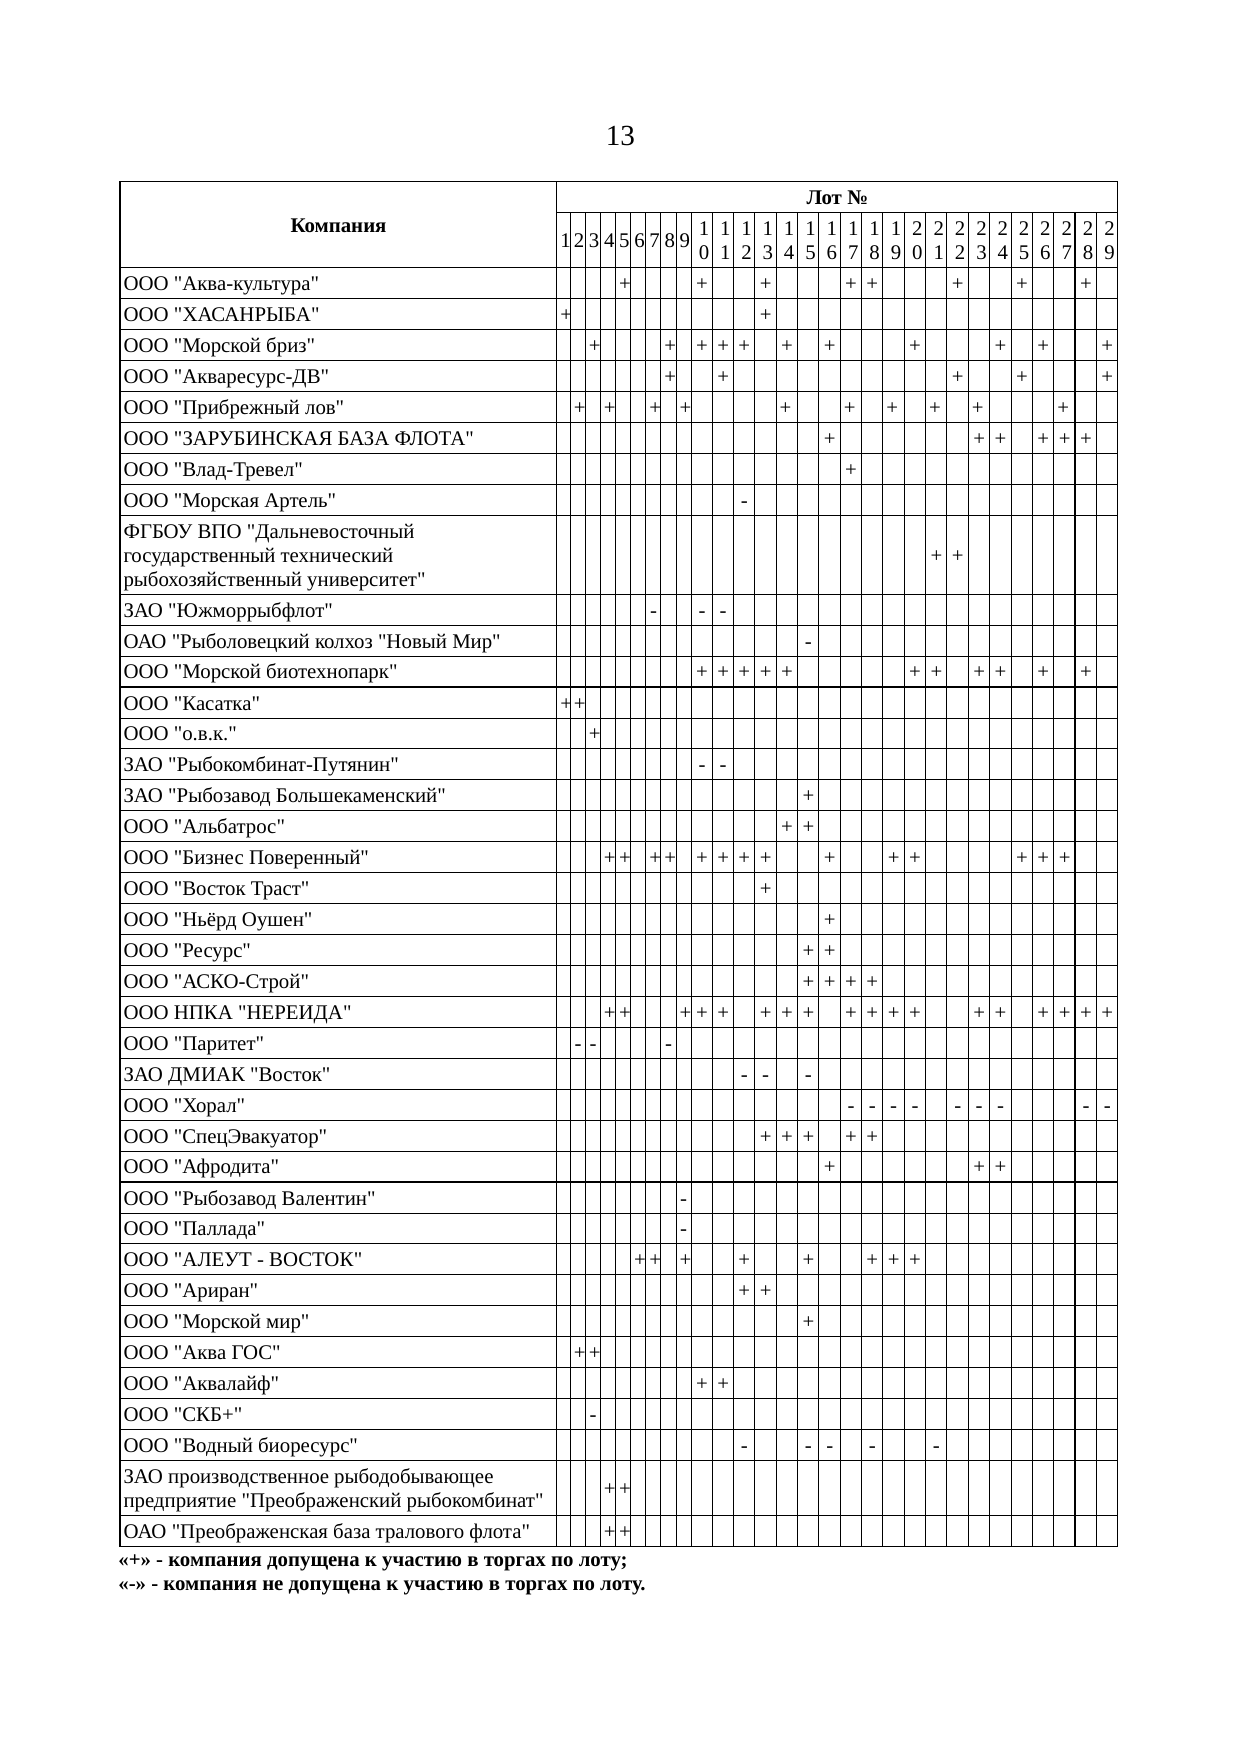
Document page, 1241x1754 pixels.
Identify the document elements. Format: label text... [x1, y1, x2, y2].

table_cell + [692, 657, 712, 686]
table_cell [947, 1306, 968, 1336]
table_cell [734, 1337, 754, 1367]
table_cell ООО "Альбатрос" [121, 811, 556, 841]
table_cell + [755, 268, 776, 298]
table_cell [616, 749, 630, 779]
table_cell + [1033, 330, 1053, 360]
table_cell [1054, 811, 1074, 841]
table_cell [926, 1399, 946, 1429]
table_cell [990, 392, 1011, 422]
table_cell [862, 719, 882, 748]
table_cell [571, 966, 585, 996]
table_cell [947, 1275, 968, 1305]
table_cell ООО "Морской мир" [121, 1306, 556, 1336]
table_cell + [798, 997, 818, 1027]
table_cell [883, 516, 904, 594]
table_cell + [1012, 361, 1032, 391]
table_cell + [692, 842, 712, 872]
table_cell [586, 873, 600, 903]
table_cell [631, 1028, 645, 1058]
table_cell [841, 1244, 861, 1274]
table_cell [1076, 1430, 1096, 1460]
table_cell [557, 1244, 570, 1274]
table_cell [1097, 268, 1117, 298]
table_cell [713, 719, 733, 748]
table_cell [677, 1368, 691, 1398]
table_cell [798, 873, 818, 903]
table_cell [1054, 688, 1074, 717]
table_cell [947, 626, 968, 656]
table_cell - [798, 626, 818, 656]
table_cell [601, 268, 615, 298]
table_cell [586, 1121, 600, 1151]
table_cell [990, 595, 1011, 624]
table_cell 9 [677, 213, 691, 267]
table_cell - [1097, 1090, 1117, 1119]
table_cell - [713, 595, 733, 624]
table_cell [557, 1028, 570, 1058]
table_cell [777, 780, 797, 810]
table_cell [905, 904, 925, 934]
table_cell [734, 1214, 754, 1243]
table_cell [571, 1090, 585, 1119]
table_cell + [777, 1121, 797, 1151]
table_cell [990, 719, 1011, 748]
table_cell [990, 904, 1011, 934]
table_cell [777, 1368, 797, 1398]
table_cell [777, 719, 797, 748]
table_cell [1033, 1244, 1053, 1274]
table_cell [755, 361, 776, 391]
table_cell [677, 1461, 691, 1515]
table_cell [713, 1516, 733, 1546]
table_cell 5 [616, 213, 630, 267]
table_cell [646, 749, 660, 779]
table_cell [692, 1306, 712, 1336]
table_cell [616, 1059, 630, 1089]
table_cell [969, 1516, 989, 1546]
table_cell [571, 1152, 585, 1181]
table_cell [819, 1183, 840, 1212]
table_cell [1054, 1121, 1074, 1151]
table_cell [1012, 688, 1032, 717]
table_cell [631, 1059, 645, 1089]
table_cell [571, 1121, 585, 1151]
table_cell [819, 719, 840, 748]
table_cell [557, 811, 570, 841]
table_cell [616, 392, 630, 422]
table_cell [571, 657, 585, 686]
table_cell [883, 657, 904, 686]
table_cell ООО "о.в.к." [121, 719, 556, 748]
table_cell [1097, 657, 1117, 686]
table_cell [646, 873, 660, 903]
table_cell [1012, 873, 1032, 903]
table_cell [734, 904, 754, 934]
table_cell 23 [969, 213, 989, 267]
table_cell [734, 873, 754, 903]
table_cell [571, 719, 585, 748]
table_cell [631, 935, 645, 965]
table_cell [571, 299, 585, 329]
table_cell - [947, 1090, 968, 1119]
table_cell - [692, 749, 712, 779]
table_cell [631, 423, 645, 453]
table_cell [557, 997, 570, 1027]
table_cell [734, 749, 754, 779]
table_cell + [1076, 657, 1096, 686]
table_cell [905, 688, 925, 717]
table_cell [1033, 516, 1053, 594]
table_cell [661, 1399, 676, 1429]
table_cell [947, 873, 968, 903]
table_cell [601, 361, 615, 391]
table_cell [557, 1152, 570, 1181]
table_cell [677, 485, 691, 514]
table_cell [819, 811, 840, 841]
table_cell [883, 719, 904, 748]
table_cell + [677, 392, 691, 422]
table_cell + [819, 423, 840, 453]
table_cell [1076, 485, 1096, 514]
table_cell [1033, 626, 1053, 656]
table_cell [1033, 454, 1053, 484]
table_cell [1033, 595, 1053, 624]
table_cell [1033, 299, 1053, 329]
table_cell - [734, 1059, 754, 1089]
table_cell [755, 749, 776, 779]
table_cell [755, 966, 776, 996]
table_cell + [755, 1275, 776, 1305]
table_cell [1097, 1399, 1117, 1429]
table_cell [1033, 1399, 1053, 1429]
table_cell + [990, 997, 1011, 1027]
table_cell [601, 423, 615, 453]
table_cell [586, 1368, 600, 1398]
table_cell [1054, 966, 1074, 996]
table_cell - [661, 1028, 676, 1058]
table_cell [601, 688, 615, 717]
table_cell [601, 454, 615, 484]
table_cell + [862, 1244, 882, 1274]
table_cell [990, 516, 1011, 594]
table_cell [616, 966, 630, 996]
table_cell ООО НПКА "НЕРЕИДА" [121, 997, 556, 1027]
table_cell [692, 454, 712, 484]
table_cell + [819, 935, 840, 965]
table_cell [798, 1090, 818, 1119]
table_cell [571, 1399, 585, 1429]
table_cell + [571, 392, 585, 422]
table_cell [905, 423, 925, 453]
table_cell [713, 1244, 733, 1274]
table_cell [969, 1214, 989, 1243]
table_cell [926, 1183, 946, 1212]
table_cell [777, 935, 797, 965]
table_cell ООО "Морской бриз" [121, 330, 556, 360]
table_cell + [557, 688, 570, 717]
table_cell [883, 749, 904, 779]
table_cell [734, 392, 754, 422]
table_cell [883, 1059, 904, 1089]
table_cell [841, 657, 861, 686]
table_cell [798, 454, 818, 484]
table_cell [798, 904, 818, 934]
table_cell + [571, 688, 585, 717]
table_cell [1054, 1399, 1074, 1429]
table_cell + [692, 268, 712, 298]
table_cell [1012, 1028, 1032, 1058]
table_cell [1076, 688, 1096, 717]
table_cell [1097, 780, 1117, 810]
table_cell [677, 780, 691, 810]
table_cell + [798, 1121, 818, 1151]
table_cell [926, 626, 946, 656]
table_cell [586, 268, 600, 298]
table_cell [990, 299, 1011, 329]
table_cell ООО "Прибрежный лов" [121, 392, 556, 422]
table_cell [841, 516, 861, 594]
table_cell ООО "Касатка" [121, 688, 556, 717]
table_cell [557, 595, 570, 624]
table_cell [734, 1152, 754, 1181]
table_cell [755, 1337, 776, 1367]
table_cell [1097, 873, 1117, 903]
table_cell [1076, 904, 1096, 934]
table_cell [616, 361, 630, 391]
table_cell [1054, 516, 1074, 594]
table_cell [557, 1516, 570, 1546]
table_cell [646, 1516, 660, 1546]
table_cell - [734, 1430, 754, 1460]
table_cell [905, 595, 925, 624]
table_cell [777, 1183, 797, 1212]
table_cell [947, 1121, 968, 1151]
table_cell [755, 1183, 776, 1212]
table_cell [646, 299, 660, 329]
table_cell [571, 842, 585, 872]
table_cell [777, 1090, 797, 1119]
table_cell [646, 485, 660, 514]
table_cell [1097, 1028, 1117, 1058]
table_cell + [969, 997, 989, 1027]
table_cell [631, 842, 645, 872]
table_cell [798, 1399, 818, 1429]
table_cell [819, 1214, 840, 1243]
table_cell [1097, 1121, 1117, 1151]
table_cell [713, 1214, 733, 1243]
table_cell [646, 454, 660, 484]
table_cell [1012, 1399, 1032, 1429]
table_cell [1033, 904, 1053, 934]
table_cell [883, 1121, 904, 1151]
table_cell [1012, 997, 1032, 1027]
table_cell [557, 268, 570, 298]
table_cell [1054, 1152, 1074, 1181]
table_cell [616, 1214, 630, 1243]
table_cell [646, 330, 660, 360]
table_cell [601, 330, 615, 360]
table_cell [646, 1214, 660, 1243]
table_cell + [713, 361, 733, 391]
table_cell [734, 268, 754, 298]
table_cell [926, 1059, 946, 1089]
table_cell [734, 516, 754, 594]
table_cell [616, 595, 630, 624]
table_cell [947, 966, 968, 996]
table_cell [646, 268, 660, 298]
table_cell [1012, 935, 1032, 965]
table_cell ООО "Влад-Тревел" [121, 454, 556, 484]
table_cell [798, 423, 818, 453]
table_cell [601, 719, 615, 748]
table_cell [586, 361, 600, 391]
table_cell [1076, 595, 1096, 624]
table_cell [586, 516, 600, 594]
table_cell [841, 299, 861, 329]
table_cell [557, 657, 570, 686]
table_cell [646, 719, 660, 748]
table_cell [1054, 1275, 1074, 1305]
table_cell [905, 1399, 925, 1429]
table_cell [586, 842, 600, 872]
table_cell + [1054, 392, 1074, 422]
table_cell [883, 1337, 904, 1367]
table_cell [947, 1337, 968, 1367]
table_cell [777, 873, 797, 903]
table_cell [1097, 1461, 1117, 1515]
table_cell [646, 780, 660, 810]
table_cell ООО "Паритет" [121, 1028, 556, 1058]
table_cell + [862, 268, 882, 298]
table_cell [677, 595, 691, 624]
table_cell [677, 811, 691, 841]
table_cell [926, 268, 946, 298]
table_cell [631, 688, 645, 717]
table_cell [819, 454, 840, 484]
table_cell [926, 1368, 946, 1398]
table_cell + [798, 966, 818, 996]
table_cell [631, 361, 645, 391]
table_cell [819, 392, 840, 422]
table_cell [586, 299, 600, 329]
table_cell [926, 966, 946, 996]
table_cell + [926, 392, 946, 422]
table_cell [1012, 330, 1032, 360]
table_cell [947, 330, 968, 360]
table_cell [661, 516, 676, 594]
table_cell [926, 1214, 946, 1243]
table_cell [1054, 780, 1074, 810]
table_cell [661, 1337, 676, 1367]
table_cell + [646, 1244, 660, 1274]
table_cell [586, 1461, 600, 1515]
table_cell [755, 392, 776, 422]
table_cell [777, 1337, 797, 1367]
table_cell [755, 1516, 776, 1546]
table_cell [1033, 1306, 1053, 1336]
table_cell ООО "Акваресурс-ДВ" [121, 361, 556, 391]
table_cell [819, 1461, 840, 1515]
table_cell [755, 719, 776, 748]
table_cell [777, 904, 797, 934]
table_cell [646, 1430, 660, 1460]
table_cell - [1076, 1090, 1096, 1119]
table_cell [1076, 966, 1096, 996]
table_cell [1012, 423, 1032, 453]
table_cell [926, 299, 946, 329]
table_cell [616, 688, 630, 717]
table_cell [692, 719, 712, 748]
table_cell [616, 485, 630, 514]
table_cell [777, 299, 797, 329]
table_cell - [883, 1090, 904, 1119]
table_cell [883, 595, 904, 624]
table_cell + [777, 657, 797, 686]
table_cell [1033, 966, 1053, 996]
table_cell [862, 1059, 882, 1089]
table_cell [571, 1059, 585, 1089]
table_cell [969, 873, 989, 903]
table_cell [883, 811, 904, 841]
table_cell [1012, 719, 1032, 748]
table_cell [926, 904, 946, 934]
table_cell [616, 873, 630, 903]
table_cell [755, 1090, 776, 1119]
table_cell [755, 1028, 776, 1058]
table_cell [1012, 904, 1032, 934]
table_cell + [1033, 842, 1053, 872]
table_cell [631, 1152, 645, 1181]
table_cell [661, 1516, 676, 1546]
table_cell [798, 1214, 818, 1243]
table_cell [926, 361, 946, 391]
table_cell + [862, 966, 882, 996]
table_cell [734, 811, 754, 841]
table_cell [616, 811, 630, 841]
table_cell [905, 1214, 925, 1243]
table_cell [1076, 1516, 1096, 1546]
table_cell [713, 299, 733, 329]
table_cell [713, 1059, 733, 1089]
table_cell [601, 904, 615, 934]
table_cell [1097, 1306, 1117, 1336]
table_cell [947, 749, 968, 779]
table_cell [1054, 454, 1074, 484]
table_cell [1076, 1461, 1096, 1515]
table_cell [571, 516, 585, 594]
table_cell + [841, 454, 861, 484]
table_cell 11 [713, 213, 733, 267]
table_cell [713, 268, 733, 298]
table_cell [990, 749, 1011, 779]
table_cell [734, 780, 754, 810]
table_cell [557, 516, 570, 594]
table_cell [586, 454, 600, 484]
table_cell [1076, 516, 1096, 594]
table_cell [571, 935, 585, 965]
table_cell [631, 1461, 645, 1515]
table_cell [905, 966, 925, 996]
table_cell 18 [862, 213, 882, 267]
table_cell [677, 1516, 691, 1546]
table_cell [557, 1399, 570, 1429]
table_cell [692, 423, 712, 453]
table_cell [631, 657, 645, 686]
table_cell [692, 1399, 712, 1429]
table_cell ФГБОУ ВПО "Дальневосточный государственный технический рыбохозяйственный университет" [121, 516, 556, 594]
table_cell 15 [798, 213, 818, 267]
table_cell [1012, 811, 1032, 841]
table_cell + [777, 811, 797, 841]
table_cell 20 [905, 213, 925, 267]
table_cell [1033, 1028, 1053, 1058]
table_cell [1033, 268, 1053, 298]
table_cell [777, 1430, 797, 1460]
table_cell [734, 595, 754, 624]
table_cell [713, 516, 733, 594]
table_cell [883, 1214, 904, 1243]
table_cell [661, 997, 676, 1027]
table_cell 8 [661, 213, 676, 267]
table_cell [990, 1516, 1011, 1546]
table_cell [661, 1461, 676, 1515]
table_cell - [586, 1028, 600, 1058]
table_cell [819, 1368, 840, 1398]
table_cell [661, 423, 676, 453]
table_cell [862, 595, 882, 624]
table_cell [926, 1306, 946, 1336]
table_cell [734, 1399, 754, 1429]
table_cell [798, 1183, 818, 1212]
table_cell [601, 1275, 615, 1305]
table_cell [990, 780, 1011, 810]
table_cell [1012, 749, 1032, 779]
table_cell [601, 935, 615, 965]
table_cell [616, 1306, 630, 1336]
table_cell + [755, 657, 776, 686]
table_cell [734, 1121, 754, 1151]
table_cell [862, 1516, 882, 1546]
table_cell [1033, 1368, 1053, 1398]
table_cell [969, 516, 989, 594]
table_cell [631, 1516, 645, 1546]
table_cell [926, 330, 946, 360]
table_cell [586, 811, 600, 841]
table_cell - [862, 1430, 882, 1460]
table_cell [631, 1368, 645, 1398]
table_cell [646, 1275, 660, 1305]
table_header Компания [121, 182, 556, 267]
table_cell [631, 454, 645, 484]
table_cell [692, 516, 712, 594]
table_cell + [798, 1306, 818, 1336]
table_cell + [841, 1121, 861, 1151]
table_cell [990, 1275, 1011, 1305]
table_cell ООО "Восток Траст" [121, 873, 556, 903]
table_cell [557, 1306, 570, 1336]
table_cell + [713, 997, 733, 1027]
table_cell [1054, 268, 1074, 298]
table_cell [713, 1337, 733, 1367]
table_cell [677, 1152, 691, 1181]
table_cell [990, 1337, 1011, 1367]
table_cell [777, 842, 797, 872]
table_cell [819, 749, 840, 779]
table_cell [646, 361, 660, 391]
table_cell [713, 1121, 733, 1151]
table_cell [646, 1368, 660, 1398]
table_cell ОАО "Рыболовецкий колхоз "Новый Мир" [121, 626, 556, 656]
table_cell [947, 811, 968, 841]
table_cell + [905, 1244, 925, 1274]
table_cell [905, 1275, 925, 1305]
table_cell [661, 1306, 676, 1336]
table_cell 13 [755, 213, 776, 267]
table_cell 16 [819, 213, 840, 267]
table_cell [819, 1337, 840, 1367]
table_cell [677, 904, 691, 934]
table_cell + [601, 997, 615, 1027]
table_cell [969, 485, 989, 514]
table_cell [616, 1430, 630, 1460]
table_cell [798, 1028, 818, 1058]
table_cell [713, 423, 733, 453]
table_cell [1097, 688, 1117, 717]
table_cell + [616, 1461, 630, 1515]
table_cell [677, 268, 691, 298]
table_cell [734, 966, 754, 996]
table_cell + [841, 966, 861, 996]
table_cell [883, 935, 904, 965]
table_cell [841, 485, 861, 514]
table_cell [661, 268, 676, 298]
table_cell [1097, 1214, 1117, 1243]
table_cell [862, 1368, 882, 1398]
table_cell [692, 1183, 712, 1212]
table_cell [601, 1368, 615, 1398]
table_cell [990, 1306, 1011, 1336]
table_cell [883, 454, 904, 484]
table_cell [616, 1337, 630, 1367]
table_cell [601, 1152, 615, 1181]
table_cell [713, 626, 733, 656]
table_cell [777, 1399, 797, 1429]
table_cell [734, 423, 754, 453]
table_cell [557, 1059, 570, 1089]
table_cell [631, 485, 645, 514]
table_cell [1054, 361, 1074, 391]
table_cell [1054, 749, 1074, 779]
table_cell [969, 595, 989, 624]
table_cell [1033, 1183, 1053, 1212]
table_cell [631, 1306, 645, 1336]
table_cell [646, 1399, 660, 1429]
table_cell [883, 299, 904, 329]
table_cell [1054, 626, 1074, 656]
table_cell [601, 1430, 615, 1460]
table_cell [862, 423, 882, 453]
table_cell [1076, 454, 1096, 484]
table_cell - [734, 485, 754, 514]
table_cell [646, 657, 660, 686]
table_cell + [969, 392, 989, 422]
table_cell [883, 268, 904, 298]
table_cell [862, 361, 882, 391]
table_cell ООО "Афродита" [121, 1152, 556, 1181]
table_cell [713, 1090, 733, 1119]
table_cell [1033, 1059, 1053, 1089]
table_cell [777, 1152, 797, 1181]
table_cell - [646, 595, 660, 624]
table_cell [819, 1028, 840, 1058]
table_cell [1097, 1244, 1117, 1274]
table_cell [883, 1430, 904, 1460]
table_cell [862, 842, 882, 872]
table_cell [1076, 1306, 1096, 1336]
table_cell [755, 330, 776, 360]
table_cell [755, 904, 776, 934]
table_cell [586, 1306, 600, 1336]
table_cell 14 [777, 213, 797, 267]
table_cell + [798, 1244, 818, 1274]
table_cell [990, 935, 1011, 965]
table_cell [631, 1183, 645, 1212]
table_cell [586, 392, 600, 422]
table_cell [601, 1244, 615, 1274]
table_cell [1012, 626, 1032, 656]
table_cell [692, 626, 712, 656]
table_cell + [905, 997, 925, 1027]
table_cell [1076, 1368, 1096, 1398]
table_cell [1054, 1059, 1074, 1089]
table_cell [631, 1275, 645, 1305]
table_cell [841, 688, 861, 717]
table_cell 24 [990, 213, 1011, 267]
table_cell [883, 1275, 904, 1305]
table_cell [755, 1368, 776, 1398]
table_cell [692, 1121, 712, 1151]
table_cell [969, 1337, 989, 1367]
table_cell [1012, 1152, 1032, 1181]
table_cell [1012, 1516, 1032, 1546]
table_cell [601, 595, 615, 624]
table_cell ООО "СпецЭвакуатор" [121, 1121, 556, 1151]
table_cell [905, 1121, 925, 1151]
table_cell - [586, 1399, 600, 1429]
table_cell [862, 1461, 882, 1515]
table_cell [1033, 749, 1053, 779]
table_cell [969, 330, 989, 360]
table_cell [1097, 1152, 1117, 1181]
table_cell [969, 1399, 989, 1429]
table_cell [798, 842, 818, 872]
table_cell [798, 688, 818, 717]
table_cell [990, 1368, 1011, 1398]
table_cell [883, 688, 904, 717]
table_cell + [1012, 842, 1032, 872]
table_cell [841, 719, 861, 748]
table_cell + [777, 997, 797, 1027]
table_cell - [926, 1430, 946, 1460]
table_cell [631, 268, 645, 298]
table_cell [1012, 1121, 1032, 1151]
table_cell [926, 1461, 946, 1515]
table_cell [1012, 1275, 1032, 1305]
table_cell [883, 904, 904, 934]
table_cell [677, 842, 691, 872]
table_cell [1012, 657, 1032, 686]
table_cell [1054, 657, 1074, 686]
table_cell [586, 780, 600, 810]
table_cell [990, 361, 1011, 391]
table_cell [947, 299, 968, 329]
table_cell [990, 688, 1011, 717]
table_cell [646, 626, 660, 656]
table_cell [713, 1028, 733, 1058]
table_cell [661, 1244, 676, 1274]
table_cell [1097, 935, 1117, 965]
table_cell + [631, 1244, 645, 1274]
table_cell [692, 1516, 712, 1546]
table_cell [557, 966, 570, 996]
table_cell + [755, 1121, 776, 1151]
table_cell [631, 873, 645, 903]
table_cell ЗАО производственное рыбодобывающее предприятие "Преображенский рыбокомбинат" [121, 1461, 556, 1515]
table_cell [841, 811, 861, 841]
table_cell [713, 1461, 733, 1515]
table_cell [646, 1121, 660, 1151]
table_cell [646, 1090, 660, 1119]
table_cell [692, 1028, 712, 1058]
table_cell [841, 330, 861, 360]
table_cell + [734, 1244, 754, 1274]
table_cell [1097, 1430, 1117, 1460]
table_cell [841, 1059, 861, 1089]
table_cell + [557, 299, 570, 329]
table_cell [947, 780, 968, 810]
table_cell [969, 935, 989, 965]
table_cell [905, 811, 925, 841]
table_cell [1033, 1275, 1053, 1305]
table_cell [601, 626, 615, 656]
table_cell [601, 1214, 615, 1243]
table_cell [841, 595, 861, 624]
table_cell [713, 485, 733, 514]
table_cell [798, 1337, 818, 1367]
table_cell [571, 1183, 585, 1212]
table_cell [755, 454, 776, 484]
table_cell ООО "Ньёрд Оушен" [121, 904, 556, 934]
table_cell [616, 1028, 630, 1058]
table_cell + [755, 842, 776, 872]
table_cell [1033, 392, 1053, 422]
table_cell [755, 1399, 776, 1429]
table_cell + [841, 268, 861, 298]
table_cell [905, 935, 925, 965]
table_cell [969, 1059, 989, 1089]
table_cell [1054, 595, 1074, 624]
table_cell [819, 268, 840, 298]
table_cell [777, 268, 797, 298]
table_cell [616, 1152, 630, 1181]
table_cell [990, 454, 1011, 484]
table_cell [1054, 485, 1074, 514]
table_cell [601, 1337, 615, 1367]
table_cell [862, 1306, 882, 1336]
table_cell [631, 1121, 645, 1151]
table_cell [883, 1399, 904, 1429]
table_cell ЗАО "Рыбокомбинат-Путянин" [121, 749, 556, 779]
table_cell [841, 1152, 861, 1181]
table_cell ООО "АЛЕУТ - ВОСТОК" [121, 1244, 556, 1274]
table_cell + [969, 423, 989, 453]
table_cell [755, 811, 776, 841]
table_cell + [819, 966, 840, 996]
table_cell [1012, 1306, 1032, 1336]
table_cell [571, 780, 585, 810]
table_cell [755, 935, 776, 965]
table_cell [661, 1183, 676, 1212]
table_cell [1033, 780, 1053, 810]
table_cell [661, 749, 676, 779]
table_cell [734, 1028, 754, 1058]
table_cell [1076, 1275, 1096, 1305]
table_cell [969, 1028, 989, 1058]
table_cell [926, 1121, 946, 1151]
table_cell [692, 966, 712, 996]
table_cell [1012, 595, 1032, 624]
table_cell + [883, 392, 904, 422]
table_cell [1097, 423, 1117, 453]
table_cell [819, 657, 840, 686]
table_cell [947, 1152, 968, 1181]
table_cell [990, 966, 1011, 996]
table_cell [601, 811, 615, 841]
table_cell [819, 780, 840, 810]
table_cell + [661, 330, 676, 360]
table_cell + [1033, 423, 1053, 453]
table_cell [616, 719, 630, 748]
table_cell [677, 749, 691, 779]
table_cell + [661, 842, 676, 872]
table_cell [1076, 392, 1096, 422]
table_cell [905, 1306, 925, 1336]
table_cell [692, 1152, 712, 1181]
table_cell [601, 299, 615, 329]
table_cell + [692, 997, 712, 1027]
table_cell [586, 1275, 600, 1305]
table_cell [601, 1090, 615, 1119]
table_cell [692, 935, 712, 965]
table_cell + [841, 997, 861, 1027]
table_cell [969, 1368, 989, 1398]
table_cell [661, 454, 676, 484]
table_cell [734, 1306, 754, 1336]
table_cell [819, 485, 840, 514]
table_cell + [926, 657, 946, 686]
table_cell [1033, 688, 1053, 717]
table_cell [713, 1399, 733, 1429]
table_cell ООО "ЗАРУБИНСКАЯ БАЗА ФЛОТА" [121, 423, 556, 453]
table_cell [616, 330, 630, 360]
table_cell [1033, 1430, 1053, 1460]
table_cell [947, 423, 968, 453]
table_cell [905, 361, 925, 391]
table_cell [557, 1090, 570, 1119]
table_cell ООО "ХАСАНРЫБА" [121, 299, 556, 329]
table_cell [557, 485, 570, 514]
table_cell [1076, 1121, 1096, 1151]
table_cell + [1033, 657, 1053, 686]
table_cell [1076, 361, 1096, 391]
table_cell [616, 454, 630, 484]
table_cell [1054, 1516, 1074, 1546]
table_cell + [1097, 330, 1117, 360]
table_cell [990, 1183, 1011, 1212]
table_cell [1012, 966, 1032, 996]
text «+» - компания допущена к участию в торгах по лоту; [118, 1547, 1122, 1571]
table_cell + [692, 1368, 712, 1398]
table_cell [841, 1461, 861, 1515]
table_cell [661, 688, 676, 717]
table_cell [926, 1516, 946, 1546]
table_cell 26 [1033, 213, 1053, 267]
table_cell [883, 330, 904, 360]
table_cell + [990, 1152, 1011, 1181]
table_cell [677, 1275, 691, 1305]
table_cell [677, 1028, 691, 1058]
table_cell [862, 330, 882, 360]
table_cell - [571, 1028, 585, 1058]
table_cell [586, 626, 600, 656]
table_cell [631, 1214, 645, 1243]
table_cell [1054, 1461, 1074, 1515]
table_cell + [905, 657, 925, 686]
table_cell [755, 780, 776, 810]
table_cell [1076, 1244, 1096, 1274]
table_cell [1033, 1461, 1053, 1515]
table_cell [841, 935, 861, 965]
table_cell [557, 392, 570, 422]
table_cell [601, 1399, 615, 1429]
table_cell + [819, 1152, 840, 1181]
table_cell [1076, 873, 1096, 903]
table_cell [1097, 1337, 1117, 1367]
table_cell [841, 1516, 861, 1546]
table_cell [713, 780, 733, 810]
table_cell [677, 873, 691, 903]
table_cell [1033, 1090, 1053, 1119]
table_cell + [1076, 268, 1096, 298]
table_cell [755, 423, 776, 453]
table_cell [841, 1306, 861, 1336]
table_cell + [1054, 423, 1074, 453]
table_cell + [713, 842, 733, 872]
table_cell [841, 749, 861, 779]
table_cell [692, 688, 712, 717]
table_cell [677, 688, 691, 717]
table_cell [862, 454, 882, 484]
table_cell [631, 719, 645, 748]
table_cell + [1097, 997, 1117, 1027]
table_cell [557, 1461, 570, 1515]
table_cell [990, 1059, 1011, 1089]
table_cell [905, 1059, 925, 1089]
table_cell [883, 626, 904, 656]
table_cell [734, 997, 754, 1027]
table_cell [586, 1059, 600, 1089]
table_cell [990, 1461, 1011, 1515]
table_cell [601, 485, 615, 514]
table_cell [1033, 1337, 1053, 1367]
table_cell [1076, 1399, 1096, 1429]
table_cell [661, 626, 676, 656]
table_cell [926, 780, 946, 810]
table_cell [947, 1461, 968, 1515]
table_cell [926, 873, 946, 903]
table_cell + [713, 1368, 733, 1398]
table_cell [677, 1121, 691, 1151]
table_cell [571, 485, 585, 514]
table_cell [969, 1306, 989, 1336]
table_cell [1076, 626, 1096, 656]
table_cell [905, 268, 925, 298]
table_cell [586, 935, 600, 965]
table_cell [601, 1121, 615, 1151]
table_cell [1097, 1183, 1117, 1212]
table_cell [631, 904, 645, 934]
table_cell [1054, 330, 1074, 360]
table_cell [616, 935, 630, 965]
table_cell [677, 626, 691, 656]
table_cell + [883, 997, 904, 1027]
table_cell [905, 1368, 925, 1398]
table_cell 1 [557, 213, 570, 267]
table_cell [1076, 1152, 1096, 1181]
table_cell - [677, 1183, 691, 1212]
table_cell [798, 299, 818, 329]
table_cell ООО "Морской биотехнопарк" [121, 657, 556, 686]
table_cell + [616, 1516, 630, 1546]
table_cell [947, 1028, 968, 1058]
table_cell + [586, 330, 600, 360]
table_cell [692, 1059, 712, 1089]
table_cell [571, 626, 585, 656]
table_cell [692, 299, 712, 329]
table_cell [819, 1516, 840, 1546]
table_cell [631, 1337, 645, 1367]
table_cell [1097, 842, 1117, 872]
table_cell [1097, 904, 1117, 934]
table_cell [1054, 935, 1074, 965]
table_cell [1054, 1368, 1074, 1398]
table_cell + [969, 657, 989, 686]
table_cell [969, 749, 989, 779]
table_cell [1054, 1214, 1074, 1243]
table_cell [571, 268, 585, 298]
table_cell [677, 1430, 691, 1460]
table_cell + [1076, 423, 1096, 453]
table_cell 6 [631, 213, 645, 267]
table_cell + [990, 330, 1011, 360]
table_cell + [755, 299, 776, 329]
table_cell 12 [734, 213, 754, 267]
table_cell [1076, 842, 1096, 872]
table_cell [883, 1028, 904, 1058]
table_cell [947, 935, 968, 965]
table_cell [862, 657, 882, 686]
table_cell ЗАО "Южморрыбфлот" [121, 595, 556, 624]
table_cell [616, 299, 630, 329]
table_cell [571, 361, 585, 391]
table_cell [862, 1337, 882, 1367]
table_cell [990, 268, 1011, 298]
table_cell [616, 1368, 630, 1398]
table_cell [1076, 1059, 1096, 1089]
table_cell [1097, 595, 1117, 624]
table_cell [798, 392, 818, 422]
table_cell [1054, 1244, 1074, 1274]
table_cell - [990, 1090, 1011, 1119]
table_cell [862, 688, 882, 717]
table_cell [947, 1399, 968, 1429]
table_cell [1097, 485, 1117, 514]
table_cell [586, 1244, 600, 1274]
table_cell [862, 904, 882, 934]
table_header Лот № [557, 182, 1117, 212]
table_cell [990, 485, 1011, 514]
table_cell [777, 423, 797, 453]
table_cell [969, 688, 989, 717]
table_cell [1076, 1337, 1096, 1367]
table_cell [677, 657, 691, 686]
table_cell [841, 1399, 861, 1429]
table_cell [1076, 749, 1096, 779]
table_cell + [947, 516, 968, 594]
table_cell [1097, 1368, 1117, 1398]
table_cell [947, 997, 968, 1027]
table_cell [616, 657, 630, 686]
table_cell [969, 1121, 989, 1151]
table_cell [1012, 1461, 1032, 1515]
table_cell [755, 626, 776, 656]
table_cell [819, 997, 840, 1027]
table_cell [926, 749, 946, 779]
table_cell [798, 595, 818, 624]
table_cell [601, 516, 615, 594]
table_cell [661, 1275, 676, 1305]
table_cell [990, 1121, 1011, 1151]
table_cell [1076, 719, 1096, 748]
table_cell [631, 966, 645, 996]
table_cell [947, 904, 968, 934]
table_cell 28 [1076, 213, 1096, 267]
table_cell [661, 1090, 676, 1119]
table_cell + [990, 657, 1011, 686]
table_cell [883, 485, 904, 514]
table_cell ОАО "Преображенская база тралового флота" [121, 1516, 556, 1546]
table_cell [586, 966, 600, 996]
table_cell [661, 966, 676, 996]
table_cell - [677, 1214, 691, 1243]
table_cell [586, 688, 600, 717]
table_cell [557, 1183, 570, 1212]
table_cell [571, 1214, 585, 1243]
table_cell [926, 1275, 946, 1305]
table_cell [661, 299, 676, 329]
table_cell [1033, 873, 1053, 903]
table_cell [586, 904, 600, 934]
table_cell [631, 626, 645, 656]
table_cell [777, 1275, 797, 1305]
table_cell [1076, 780, 1096, 810]
table_cell + [905, 330, 925, 360]
table_cell [646, 966, 660, 996]
table_cell [1012, 454, 1032, 484]
table_cell [841, 842, 861, 872]
table_cell [883, 1516, 904, 1546]
table_cell [926, 997, 946, 1027]
table_cell + [601, 1516, 615, 1546]
table_cell [905, 1430, 925, 1460]
table_cell [713, 811, 733, 841]
table_cell [557, 719, 570, 748]
table_cell [557, 749, 570, 779]
table_cell [798, 1516, 818, 1546]
table_cell [947, 485, 968, 514]
table_cell [777, 1059, 797, 1089]
table_cell [905, 873, 925, 903]
table_cell [557, 935, 570, 965]
table_cell ООО "Ресурс" [121, 935, 556, 965]
table_cell 22 [947, 213, 968, 267]
table_cell [883, 873, 904, 903]
table_cell + [819, 904, 840, 934]
table_cell [1012, 1368, 1032, 1398]
table_cell + [926, 516, 946, 594]
table_cell [557, 1214, 570, 1243]
table_cell [601, 1306, 615, 1336]
table_cell [1012, 1337, 1032, 1367]
table_cell [571, 595, 585, 624]
table_cell [819, 873, 840, 903]
table_cell [1097, 1275, 1117, 1305]
table_cell [713, 1152, 733, 1181]
table_cell 25 [1012, 213, 1032, 267]
table_cell [990, 1430, 1011, 1460]
table_cell [677, 1399, 691, 1429]
table_cell [631, 299, 645, 329]
table_cell [713, 966, 733, 996]
table_cell ООО "Морская Артель" [121, 485, 556, 514]
table_cell [883, 423, 904, 453]
table_cell [571, 1461, 585, 1515]
table_cell [1033, 485, 1053, 514]
table_cell [586, 1090, 600, 1119]
table_cell [713, 1306, 733, 1336]
table_cell [557, 904, 570, 934]
table_cell [841, 1275, 861, 1305]
table_cell [905, 1028, 925, 1058]
table_cell [990, 1214, 1011, 1243]
table_cell [819, 1121, 840, 1151]
table_cell [947, 657, 968, 686]
table_cell [969, 268, 989, 298]
table_cell [777, 454, 797, 484]
table_cell ООО "Ариран" [121, 1275, 556, 1305]
table_cell [883, 780, 904, 810]
table_cell + [819, 330, 840, 360]
table_cell [1012, 780, 1032, 810]
table_cell [841, 904, 861, 934]
table_cell [798, 516, 818, 594]
table_cell [1097, 966, 1117, 996]
table_cell [677, 1306, 691, 1336]
table_cell [755, 1461, 776, 1515]
table_cell [947, 842, 968, 872]
table_cell [947, 688, 968, 717]
table_cell [755, 1244, 776, 1274]
table_cell 29 [1097, 213, 1117, 267]
table_cell [905, 1152, 925, 1181]
table_cell [819, 1059, 840, 1089]
table_cell [661, 1059, 676, 1089]
table_cell ООО "Водный биоресурс" [121, 1430, 556, 1460]
table_cell [862, 299, 882, 329]
table_cell [819, 1090, 840, 1119]
table_cell [692, 780, 712, 810]
table_cell [755, 1214, 776, 1243]
table_cell [777, 1461, 797, 1515]
table_cell [905, 392, 925, 422]
table_cell [926, 1152, 946, 1181]
table_cell [969, 780, 989, 810]
table_cell [819, 1399, 840, 1429]
table_cell [798, 361, 818, 391]
table_cell [586, 1430, 600, 1460]
table_cell [926, 1244, 946, 1274]
table_cell [661, 485, 676, 514]
table_cell [692, 1214, 712, 1243]
table_cell ООО "Аквалайф" [121, 1368, 556, 1398]
table_cell + [905, 842, 925, 872]
table_cell + [646, 842, 660, 872]
table_cell [571, 330, 585, 360]
table_cell [1054, 873, 1074, 903]
table_cell [616, 780, 630, 810]
table_cell - [819, 1430, 840, 1460]
table_cell [616, 1183, 630, 1212]
table_cell [841, 1183, 861, 1212]
table_cell + [969, 1152, 989, 1181]
table_cell [926, 719, 946, 748]
table_cell [755, 1430, 776, 1460]
table_cell [1076, 299, 1096, 329]
table_cell [557, 1368, 570, 1398]
table_cell [926, 1337, 946, 1367]
table_cell + [734, 1275, 754, 1305]
table_cell 3 [586, 213, 600, 267]
table_cell [798, 330, 818, 360]
table_cell [905, 1461, 925, 1515]
table_cell + [819, 842, 840, 872]
table_cell [883, 966, 904, 996]
table_cell [969, 1244, 989, 1274]
table_cell [862, 780, 882, 810]
table_cell [616, 626, 630, 656]
table_cell 17 [841, 213, 861, 267]
table_cell [1033, 1152, 1053, 1181]
table_cell [777, 485, 797, 514]
table_cell [692, 361, 712, 391]
table_cell [734, 299, 754, 329]
table_cell [905, 1516, 925, 1546]
table_cell [862, 392, 882, 422]
table_cell [1033, 935, 1053, 965]
table_cell + [947, 361, 968, 391]
table_cell [819, 626, 840, 656]
table_cell [1054, 1430, 1074, 1460]
table_cell [862, 1399, 882, 1429]
table_cell [798, 268, 818, 298]
table_cell [601, 749, 615, 779]
table_cell + [1097, 361, 1117, 391]
table_cell [1097, 626, 1117, 656]
table_cell - [862, 1090, 882, 1119]
table_cell [677, 423, 691, 453]
table_cell + [692, 330, 712, 360]
table_cell [571, 1306, 585, 1336]
table_cell [798, 657, 818, 686]
table_cell [1012, 485, 1032, 514]
table_cell [862, 1028, 882, 1058]
table_cell [862, 1152, 882, 1181]
table_cell [616, 904, 630, 934]
table_cell [1054, 719, 1074, 748]
table_cell [646, 935, 660, 965]
table_cell [571, 873, 585, 903]
table_cell [777, 966, 797, 996]
table_cell [692, 873, 712, 903]
table_cell [631, 997, 645, 1027]
table_cell 7 [646, 213, 660, 267]
table_cell [883, 1461, 904, 1515]
table_cell + [571, 1337, 585, 1367]
table_cell [661, 1368, 676, 1398]
table_cell [646, 423, 660, 453]
table_cell [755, 595, 776, 624]
table_cell [616, 1275, 630, 1305]
table_cell [777, 1306, 797, 1336]
table_cell [947, 1059, 968, 1089]
table_cell [1054, 1337, 1074, 1367]
table_cell [646, 688, 660, 717]
table_cell [1076, 1214, 1096, 1243]
table_cell + [798, 780, 818, 810]
table_cell [1076, 330, 1096, 360]
table_cell [734, 719, 754, 748]
table_cell [819, 299, 840, 329]
table_cell [713, 904, 733, 934]
table_cell [631, 1399, 645, 1429]
table_cell [713, 935, 733, 965]
table_cell + [734, 657, 754, 686]
table_cell [601, 1028, 615, 1058]
table_cell + [677, 997, 691, 1027]
table_cell [883, 1183, 904, 1212]
table_cell [557, 1430, 570, 1460]
table_cell [586, 997, 600, 1027]
table_cell [677, 454, 691, 484]
table_cell [571, 1368, 585, 1398]
table_cell [631, 595, 645, 624]
table_cell [862, 1183, 882, 1212]
table_cell [926, 485, 946, 514]
table_cell [841, 423, 861, 453]
table_cell [1097, 719, 1117, 748]
table_cell [1054, 1028, 1074, 1058]
table_cell [557, 1275, 570, 1305]
table_cell [883, 1368, 904, 1398]
table_cell [990, 811, 1011, 841]
table_cell [713, 454, 733, 484]
table_cell [777, 749, 797, 779]
table_cell [798, 1461, 818, 1515]
table_cell [947, 719, 968, 748]
table_cell [571, 1244, 585, 1274]
table_cell [677, 361, 691, 391]
table_cell [557, 1121, 570, 1151]
table_cell + [1033, 997, 1053, 1027]
table_cell [862, 485, 882, 514]
table_cell [819, 595, 840, 624]
table_cell [557, 361, 570, 391]
table_cell [841, 780, 861, 810]
table_cell [586, 1152, 600, 1181]
table_cell [734, 1516, 754, 1546]
table_cell [755, 1306, 776, 1336]
table_cell + [862, 1121, 882, 1151]
table_cell [777, 1028, 797, 1058]
table_cell [571, 811, 585, 841]
table_cell [571, 904, 585, 934]
table_cell [1097, 392, 1117, 422]
table_cell [646, 1152, 660, 1181]
table_cell [557, 780, 570, 810]
table_cell [926, 688, 946, 717]
table_cell [777, 595, 797, 624]
table_cell [734, 361, 754, 391]
table_cell [947, 1244, 968, 1274]
table_cell [713, 688, 733, 717]
table_cell [1097, 1059, 1117, 1089]
table_cell [841, 1368, 861, 1398]
table_cell [692, 904, 712, 934]
table_cell [862, 1214, 882, 1243]
table_cell [734, 1461, 754, 1515]
table_cell ООО "Паллада" [121, 1214, 556, 1243]
table_cell + [990, 423, 1011, 453]
table_cell [819, 688, 840, 717]
table_cell 27 [1054, 213, 1074, 267]
table_cell 19 [883, 213, 904, 267]
table_cell [841, 361, 861, 391]
table_cell [947, 1183, 968, 1212]
table_cell [631, 780, 645, 810]
table_cell [677, 1059, 691, 1089]
table_cell [947, 392, 968, 422]
table_cell [798, 719, 818, 748]
table_cell [969, 626, 989, 656]
table_cell [990, 1028, 1011, 1058]
table_cell [947, 1516, 968, 1546]
table_cell 10 [692, 213, 712, 267]
table_cell [947, 1368, 968, 1398]
table_cell [692, 1430, 712, 1460]
table_cell [969, 1430, 989, 1460]
table_cell [713, 1275, 733, 1305]
table_cell [557, 873, 570, 903]
table_cell [905, 719, 925, 748]
table_cell [755, 688, 776, 717]
table_cell [819, 1306, 840, 1336]
table_cell [926, 595, 946, 624]
table_cell [616, 1399, 630, 1429]
table_cell [755, 516, 776, 594]
table_cell + [616, 997, 630, 1027]
table_cell [990, 626, 1011, 656]
table_cell [646, 1306, 660, 1336]
table_cell [1097, 299, 1117, 329]
table_cell [631, 330, 645, 360]
table_cell [1033, 1516, 1053, 1546]
table_cell + [616, 268, 630, 298]
table_cell [926, 1090, 946, 1119]
table_cell [601, 1059, 615, 1089]
table_cell + [734, 842, 754, 872]
table_cell + [777, 392, 797, 422]
table_cell [631, 392, 645, 422]
table_cell - [841, 1090, 861, 1119]
table_cell [1012, 516, 1032, 594]
table_cell [947, 454, 968, 484]
table_cell [646, 997, 660, 1027]
table_cell [905, 1337, 925, 1367]
table_cell [841, 873, 861, 903]
table_cell - [798, 1430, 818, 1460]
table_cell + [777, 330, 797, 360]
table_cell [677, 966, 691, 996]
table_cell [777, 1214, 797, 1243]
table_cell [798, 1275, 818, 1305]
table_cell [862, 516, 882, 594]
table_cell [1012, 1183, 1032, 1212]
table_cell [692, 811, 712, 841]
table_cell [631, 749, 645, 779]
table_cell [990, 1399, 1011, 1429]
table_cell [798, 1152, 818, 1181]
table_cell [1012, 1430, 1032, 1460]
table_cell [586, 1214, 600, 1243]
table_cell [586, 485, 600, 514]
table_cell + [734, 330, 754, 360]
table_cell [1033, 1214, 1053, 1243]
table_cell + [947, 268, 968, 298]
table_cell [677, 1090, 691, 1119]
table_cell ООО "АСКО-Строй" [121, 966, 556, 996]
table_cell [969, 1183, 989, 1212]
table_cell [819, 361, 840, 391]
table_cell [646, 1337, 660, 1367]
table_cell [905, 485, 925, 514]
table_cell [798, 1368, 818, 1398]
table_cell [862, 935, 882, 965]
table_cell [677, 516, 691, 594]
table_cell [969, 299, 989, 329]
table_cell + [661, 361, 676, 391]
table_cell [1012, 1090, 1032, 1119]
table_cell [969, 842, 989, 872]
table_cell [1033, 1121, 1053, 1151]
table_cell [692, 1275, 712, 1305]
table_cell [713, 392, 733, 422]
table_cell [990, 842, 1011, 872]
table_cell [661, 1430, 676, 1460]
table_cell [755, 1152, 776, 1181]
table_cell + [616, 842, 630, 872]
table_cell [862, 749, 882, 779]
table_cell [926, 811, 946, 841]
table_cell [1076, 1028, 1096, 1058]
table_cell [692, 1090, 712, 1119]
table_cell [631, 1090, 645, 1119]
table_cell [1033, 719, 1053, 748]
table_cell [734, 935, 754, 965]
table_cell [571, 423, 585, 453]
table_cell [734, 454, 754, 484]
table_cell + [713, 330, 733, 360]
table_cell [616, 1244, 630, 1274]
table_cell [692, 1337, 712, 1367]
table_cell - [905, 1090, 925, 1119]
table_cell [883, 1306, 904, 1336]
table_cell + [798, 811, 818, 841]
table_cell [905, 299, 925, 329]
table_cell [819, 1275, 840, 1305]
table_cell + [646, 392, 660, 422]
table_cell [819, 516, 840, 594]
table_cell - [692, 595, 712, 624]
table_cell [947, 595, 968, 624]
table_cell [571, 997, 585, 1027]
table_cell [713, 1430, 733, 1460]
table_cell + [586, 1337, 600, 1367]
table_cell [1054, 1183, 1074, 1212]
table_cell ООО "Хорал" [121, 1090, 556, 1119]
table_cell [926, 423, 946, 453]
table_cell [1097, 1516, 1117, 1546]
text «-» - компания не допущена к участию в торгах по лоту. [118, 1571, 1122, 1595]
table_cell ООО "СКБ+" [121, 1399, 556, 1429]
table_cell [661, 1121, 676, 1151]
table_cell [557, 454, 570, 484]
table_cell [1097, 811, 1117, 841]
table_cell [646, 1059, 660, 1089]
table_cell + [883, 1244, 904, 1274]
table_cell [905, 749, 925, 779]
table_cell [841, 1430, 861, 1460]
table_cell [601, 1183, 615, 1212]
table_cell [969, 719, 989, 748]
table_cell [661, 780, 676, 810]
table_cell + [601, 1461, 615, 1515]
table_cell [862, 873, 882, 903]
table_cell [571, 454, 585, 484]
table_cell + [713, 657, 733, 686]
table_cell [646, 1183, 660, 1212]
table_cell [883, 1152, 904, 1181]
table_cell + [1054, 842, 1074, 872]
table_cell [990, 1244, 1011, 1274]
table_cell [1012, 299, 1032, 329]
table_cell [905, 1183, 925, 1212]
table_cell [862, 626, 882, 656]
table_cell [646, 904, 660, 934]
table_cell [557, 842, 570, 872]
table_cell - [969, 1090, 989, 1119]
table_cell [969, 361, 989, 391]
table_cell [862, 1275, 882, 1305]
table_cell [734, 1368, 754, 1398]
table_cell [586, 1516, 600, 1546]
table_cell [969, 904, 989, 934]
table_cell [798, 749, 818, 779]
table_cell [1054, 1090, 1074, 1119]
table_cell [713, 1183, 733, 1212]
table_cell [969, 1275, 989, 1305]
table_cell [661, 1214, 676, 1243]
table_cell [926, 454, 946, 484]
table_cell ООО "Аква ГОС" [121, 1337, 556, 1367]
table_cell [557, 330, 570, 360]
table_cell [631, 811, 645, 841]
table_cell [1012, 392, 1032, 422]
table_cell [1012, 1214, 1032, 1243]
table_cell ЗАО ДМИАК "Восток" [121, 1059, 556, 1089]
table_cell [777, 688, 797, 717]
table_cell + [601, 842, 615, 872]
table_cell [661, 719, 676, 748]
table_cell [1054, 1306, 1074, 1336]
table_cell [677, 719, 691, 748]
table_cell + [883, 842, 904, 872]
table_cell ООО "Аква-культура" [121, 268, 556, 298]
table_cell + [798, 935, 818, 965]
table_cell [692, 1244, 712, 1274]
table_cell [646, 1461, 660, 1515]
table_cell [631, 516, 645, 594]
table_cell [926, 935, 946, 965]
table_cell [557, 423, 570, 453]
table_cell [905, 454, 925, 484]
table_cell [601, 873, 615, 903]
table_cell [819, 1244, 840, 1274]
table_cell [777, 516, 797, 594]
table_cell [841, 1337, 861, 1367]
table_cell [905, 780, 925, 810]
table_cell [586, 1183, 600, 1212]
table_cell [661, 904, 676, 934]
table_cell [798, 485, 818, 514]
table_cell [571, 1275, 585, 1305]
table_cell [777, 361, 797, 391]
table_cell [586, 657, 600, 686]
table_cell [586, 749, 600, 779]
table_cell [1076, 811, 1096, 841]
table_cell [734, 1183, 754, 1212]
table_cell - [798, 1059, 818, 1089]
table_cell [777, 1516, 797, 1546]
table_cell [677, 299, 691, 329]
table_cell [969, 1461, 989, 1515]
table_cell [677, 330, 691, 360]
table_cell [646, 811, 660, 841]
table_cell [646, 516, 660, 594]
table_cell [713, 873, 733, 903]
table_cell [661, 811, 676, 841]
table_cell [734, 626, 754, 656]
table_cell [601, 657, 615, 686]
table_cell [926, 1028, 946, 1058]
table_cell + [586, 719, 600, 748]
table_cell [692, 392, 712, 422]
table_cell [1097, 516, 1117, 594]
table_cell [1033, 361, 1053, 391]
table_cell [734, 1090, 754, 1119]
table_cell [692, 485, 712, 514]
table_cell + [1076, 997, 1096, 1027]
table_cell [1012, 1059, 1032, 1089]
table_cell [734, 688, 754, 717]
table_cell + [601, 392, 615, 422]
table_cell [777, 626, 797, 656]
table_cell [616, 423, 630, 453]
table_cell ЗАО "Рыбозавод Большекаменский" [121, 780, 556, 810]
table_cell [557, 626, 570, 656]
table_cell [631, 1430, 645, 1460]
table_cell [947, 1214, 968, 1243]
table_cell [661, 935, 676, 965]
table_cell 4 [601, 213, 615, 267]
table_cell 2 [571, 213, 585, 267]
table_cell [777, 1244, 797, 1274]
table_cell + [1012, 268, 1032, 298]
table_cell [557, 1337, 570, 1367]
table_cell [616, 516, 630, 594]
table_cell [616, 1090, 630, 1119]
table_cell [1033, 811, 1053, 841]
table_cell [601, 780, 615, 810]
table_cell [571, 1430, 585, 1460]
table_cell [616, 1121, 630, 1151]
table_cell [841, 626, 861, 656]
table_cell [969, 966, 989, 996]
table_cell ООО "Рыбозавод Валентин" [121, 1183, 556, 1212]
table_cell + [1054, 997, 1074, 1027]
table_cell [677, 1337, 691, 1367]
table_cell [969, 811, 989, 841]
table_cell 21 [926, 213, 946, 267]
table_cell [1097, 749, 1117, 779]
table_cell [1012, 1244, 1032, 1274]
table_cell [905, 626, 925, 656]
table_cell + [755, 873, 776, 903]
table_cell + [862, 997, 882, 1027]
table_cell [661, 595, 676, 624]
table_cell [692, 1461, 712, 1515]
table_cell [661, 873, 676, 903]
table_cell [571, 1516, 585, 1546]
table_cell [586, 595, 600, 624]
table_cell [1054, 299, 1074, 329]
table_cell [841, 1028, 861, 1058]
table_cell + [841, 392, 861, 422]
table_cell [947, 1430, 968, 1460]
table_cell [661, 657, 676, 686]
table_cell - [755, 1059, 776, 1089]
table_cell [969, 454, 989, 484]
table_cell - [713, 749, 733, 779]
table_cell [862, 811, 882, 841]
table_cell + [755, 997, 776, 1027]
table_cell [905, 516, 925, 594]
table_cell [661, 392, 676, 422]
table_cell [841, 1214, 861, 1243]
table_cell [1054, 904, 1074, 934]
table_cell ООО "Бизнес Поверенный" [121, 842, 556, 872]
table_cell [1076, 1183, 1096, 1212]
table_cell [601, 966, 615, 996]
table_cell [586, 423, 600, 453]
table_cell + [677, 1244, 691, 1274]
table_cell [990, 873, 1011, 903]
table_cell [1097, 454, 1117, 484]
table_cell [646, 1028, 660, 1058]
table_cell [571, 749, 585, 779]
table_cell [883, 361, 904, 391]
table_cell [677, 935, 691, 965]
table_cell [661, 1152, 676, 1181]
table_cell [1076, 935, 1096, 965]
table_cell [755, 485, 776, 514]
table_cell [926, 842, 946, 872]
